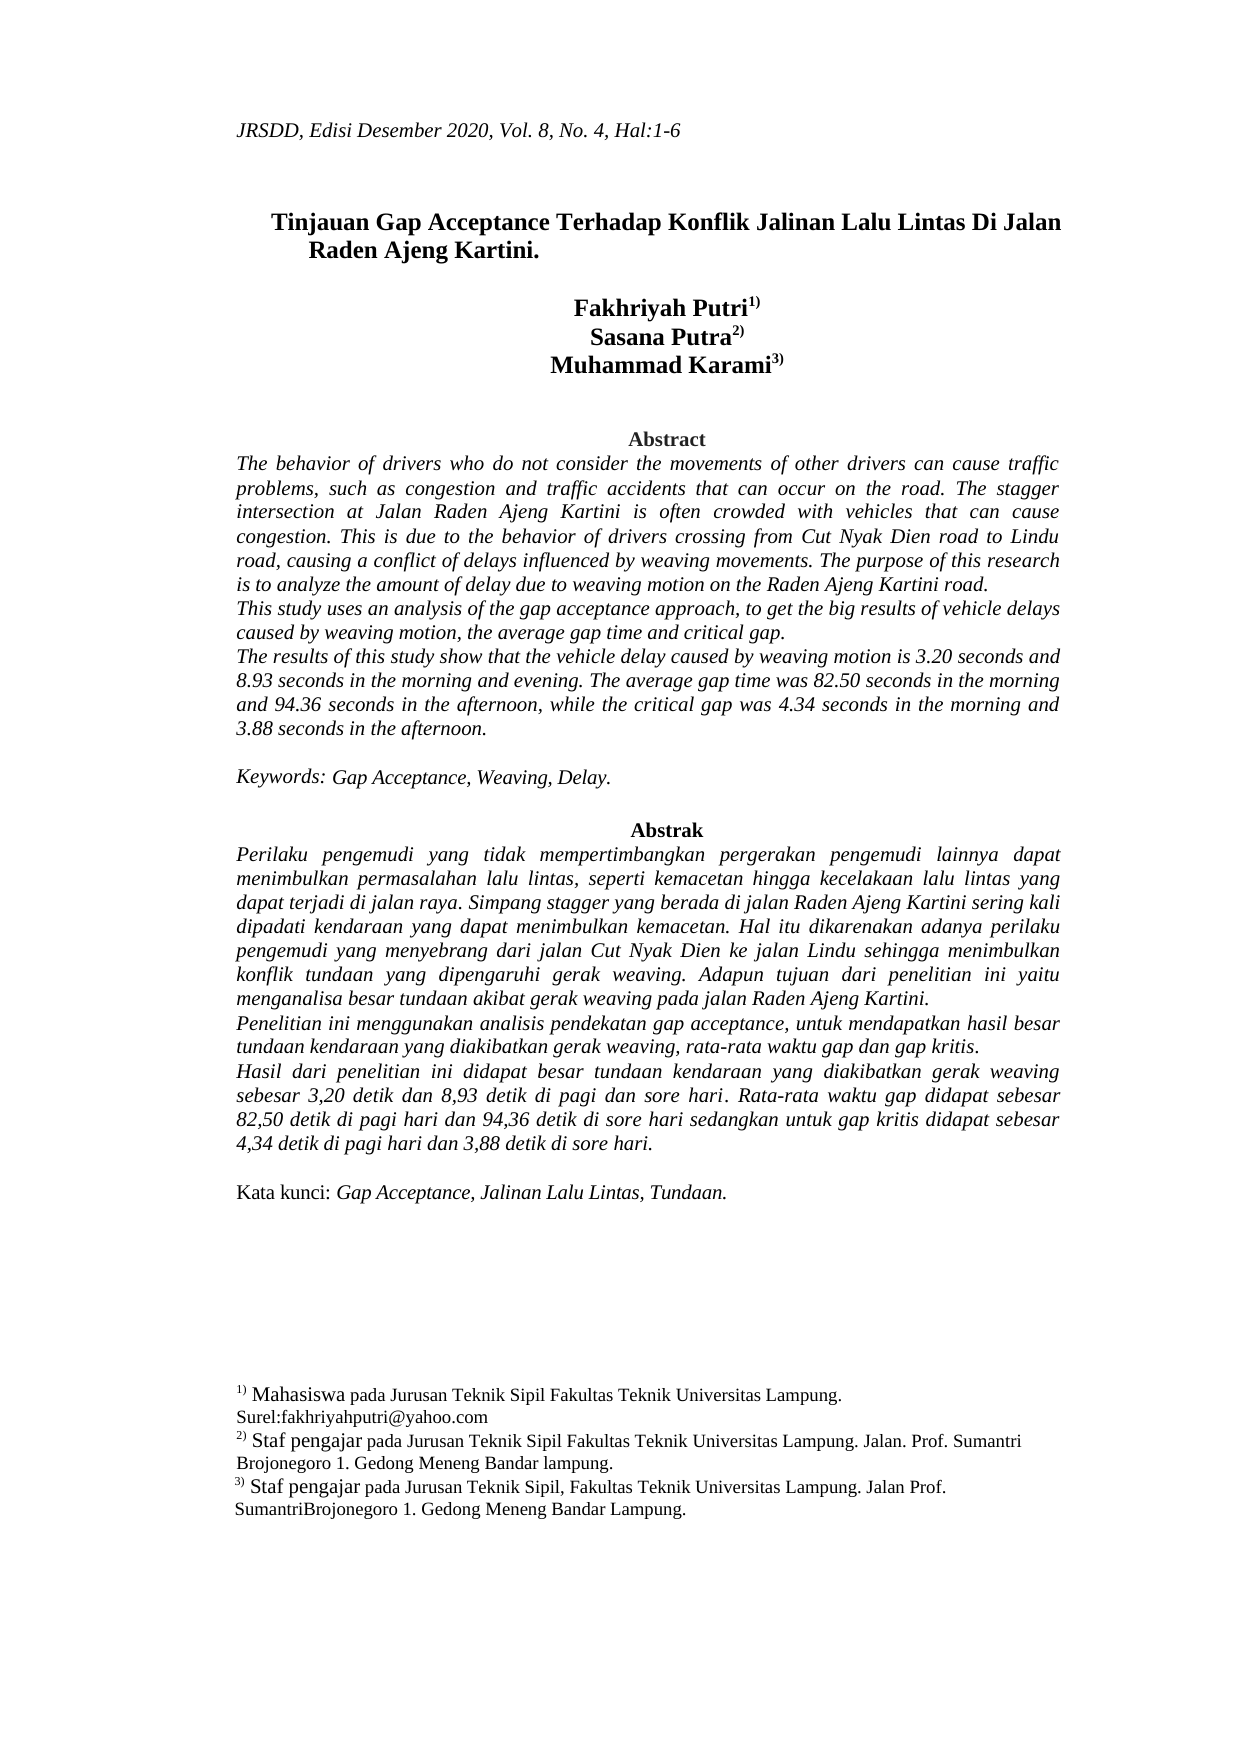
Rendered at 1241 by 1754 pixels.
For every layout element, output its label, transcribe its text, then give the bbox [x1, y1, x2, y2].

text Sasana Putra) [271, 322, 1063, 350]
text Fakhriyah Putri) [271, 293, 1063, 322]
text Hasil dari penelitian ini didapat besar tundaan kendaraan yang diakibatkan gerak weaving sebesar 3,20 detik dan 8,93 detik di pagi dan sore hari. Rata-rata waktu gap didapat sebesar 82,50 detik di pagi hari dan 94,36 detik di sore hari sedangkan untuk gap kritis didapat sebesar 4,34 detik di pagi hari dan 3,88 detik di sore hari. [236, 1058, 1063, 1155]
text Tinjauan Gap Acceptance Terhadap Konflik Jalinan Lalu Lintas Di Jalan Raden Ajeng Kartini. [271, 207, 1063, 264]
text ) Mahasiswa pada Jurusan Teknik Sipil Fakultas Teknik Universitas Lampung. Surel:fakhriyahputri@yahoo.com [236, 1382, 1063, 1428]
text Muhammad Karami) [271, 350, 1063, 379]
text Abstrak [271, 818, 1063, 842]
text Perilaku pengemudi yang tidak mempertimbangkan pergerakan pengemudi lainnya dapat menimbulkan permasalahan lalu lintas, seperti kemacetan hingga kecelakaan lalu lintas yang dapat terjadi di jalan raya. Simpang stagger yang berada di jalan Raden Ajeng Kartini sering kali dipadati kendaraan yang dapat menimbulkan kemacetan. Hal itu dikarenakan adanya perilaku pengemudi yang menyebrang dari jalan Cut Nyak Dien ke jalan Lindu sehingga menimbulkan konflik tundaan yang dipengaruhi gerak weaving. Adapun tujuan dari penelitian ini yaitu menganalisa besar tundaan akibat gerak weaving pada jalan Raden Ajeng Kartini. [236, 842, 1063, 1010]
text Abstract [271, 427, 1063, 451]
text ) Staf pengajar pada Jurusan Teknik Sipil Fakultas Teknik Universitas Lampung. Jalan. Prof. Sumantri Brojonegoro 1. Gedong Meneng Bandar lampung. [236, 1428, 1063, 1474]
text The results of this study show that the vehicle delay caused by weaving motion is 3.20 seconds and 8.93 seconds in the morning and evening. The average gap time was 82.50 seconds in the morning and 94.36 seconds in the afternoon, while the critical gap was 4.34 seconds in the morning and 3.88 seconds in the afternoon. [236, 644, 1063, 740]
text Penelitian ini menggunakan analisis pendekatan gap acceptance, untuk mendapatkan hasil besar tundaan kendaraan yang diakibatkan gerak weaving, rata-rata waktu gap dan gap kritis. [236, 1010, 1063, 1058]
text ) Staf pengajar pada Jurusan Teknik Sipil, Fakultas Teknik Universitas Lampung. Jalan Prof. SumantriBrojonegoro 1. Gedong Meneng Bandar Lampung. [234, 1474, 1063, 1519]
text This study uses an analysis of the gap acceptance approach, to get the big results of vehicle delays caused by weaving motion, the average gap time and critical gap. [236, 596, 1063, 644]
text The behavior of drivers who do not consider the movements of other drivers can cause traffic problems, such as congestion and traffic accidents that can occur on the road. The stagger intersection at Jalan Raden Ajeng Kartini is often crowded with vehicles that can cause congestion. This is due to the behavior of drivers crossing from Cut Nyak Dien road to Lindu road, causing a conflict of delays influenced by weaving movements. The purpose of this research is to analyze the amount of delay due to weaving motion on the Raden Ajeng Kartini road. [236, 451, 1063, 596]
text Keywords: Gap Acceptance, Weaving, Delay. [236, 764, 1063, 789]
text Kata kunci: Gap Acceptance, Jalinan Lalu Lintas, Tundaan. [236, 1179, 1063, 1204]
